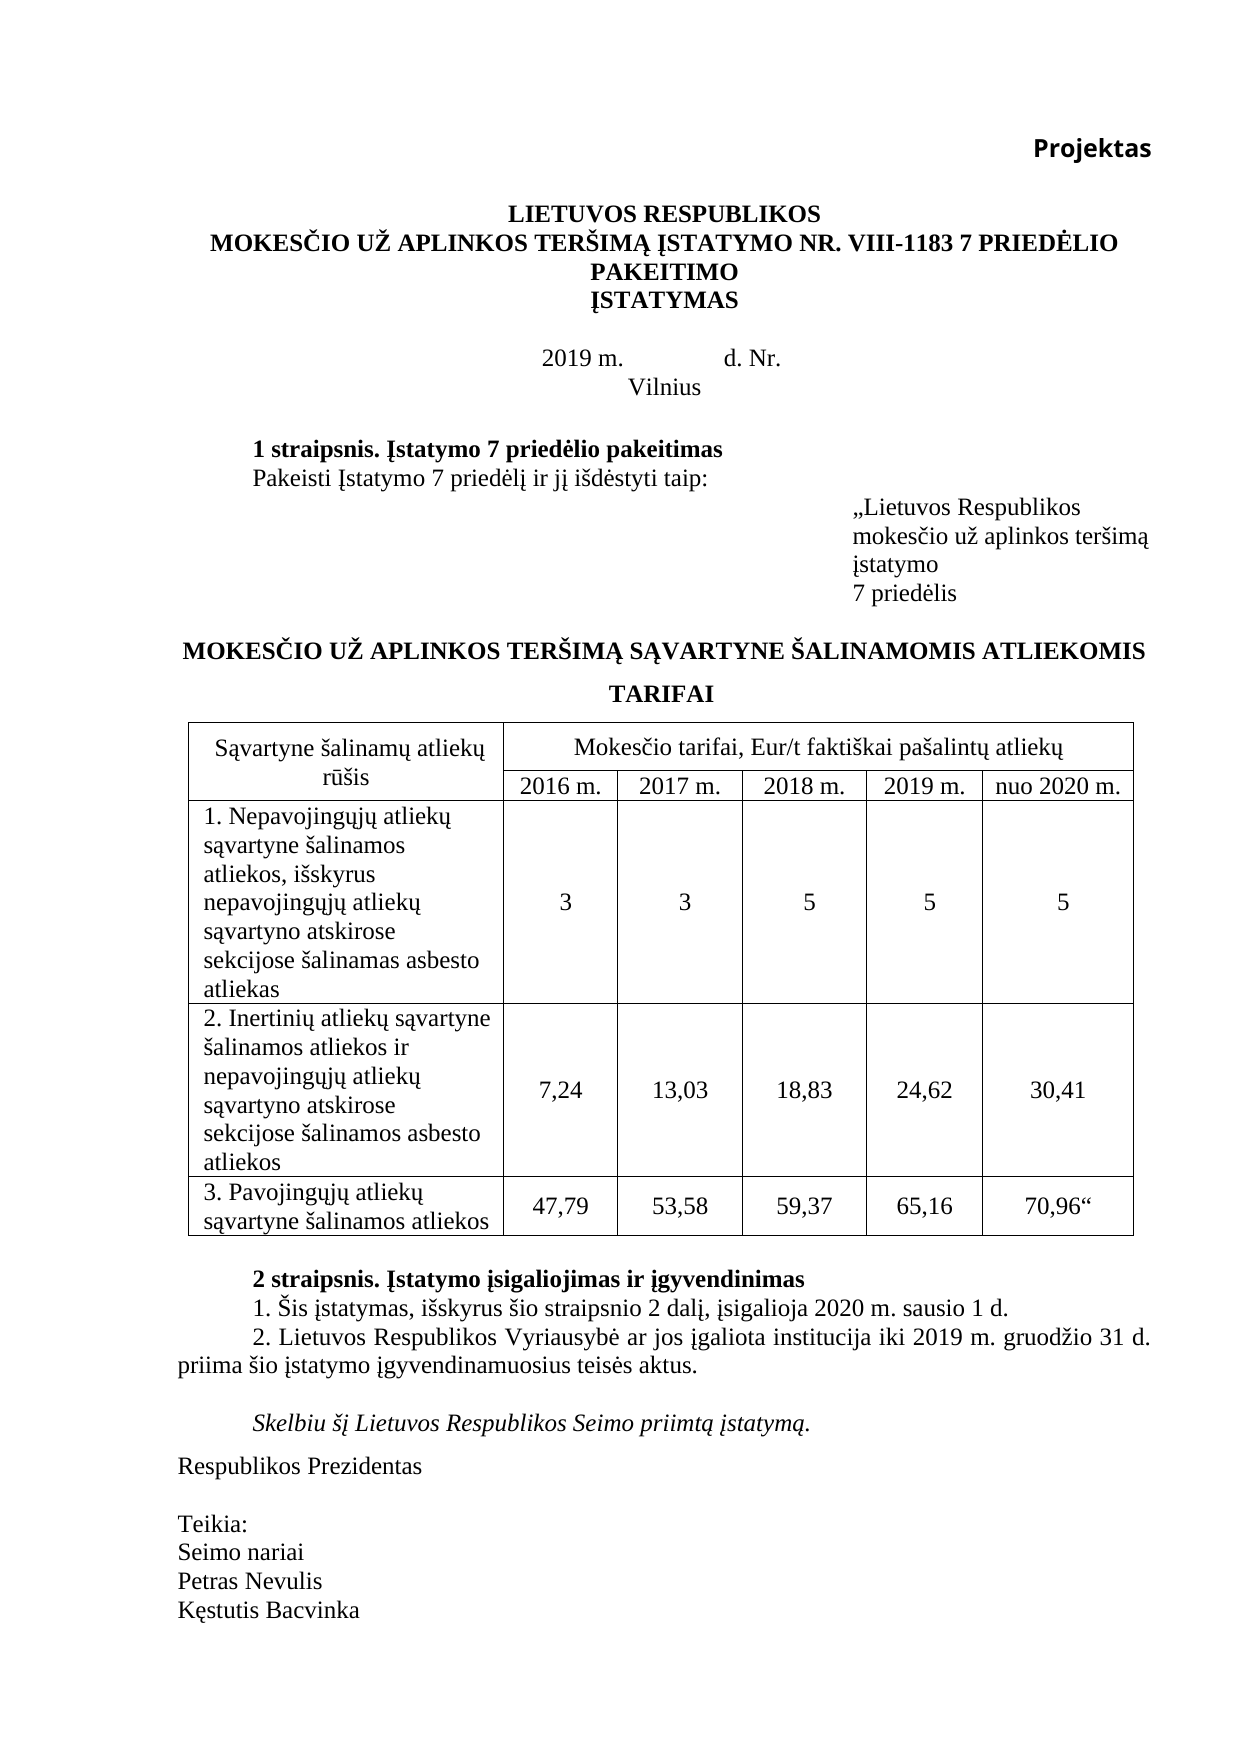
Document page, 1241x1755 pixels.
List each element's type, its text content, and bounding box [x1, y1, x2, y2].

table_header Sąvartyne šalinamų atliekų rūšis [189, 723, 503, 800]
table_cell 24,62 [867, 1004, 982, 1176]
text 1. Šis įstatymas, išskyrus šio straipsnio 2 dalį, įsigalioja 2020 m. sausio 1 d. [177, 1293, 1152, 1322]
table_cell 3. Pavojingųjų atliekų sąvartyne šalinamos atliekos [189, 1177, 503, 1234]
text MOKESČIO UŽ APLINKOS TERŠIMĄ SĄVARTYNE ŠALINAMOMIS ATLIEKOMIS TARIFAI [177, 636, 1152, 708]
table_cell 5 [867, 801, 982, 1002]
text Kęstutis Bacvinka [177, 1595, 1152, 1624]
table_cell 2. Inertinių atliekų sąvartyne šalinamos atliekos ir nepavojingųjų atliekų sąvartyno atskirose sekcijose šalinamos asbesto atliekos [189, 1004, 503, 1176]
text įstatymo [177, 549, 1152, 578]
text Seimo nariai [177, 1537, 1152, 1566]
text mokesčio už aplinkos teršimą [177, 521, 1152, 549]
table_cell 18,83 [743, 1004, 866, 1176]
text Pakeisti Įstatymo 7 priedėlį ir jį išdėstyti taip: [177, 463, 1152, 492]
table_cell 2018 m. [743, 771, 866, 800]
table_header Mokesčio tarifai, Eur/t faktiškai pašalintų atliekų [504, 723, 1133, 770]
table_cell 2019 m. [867, 771, 982, 800]
text ĮSTATYMAS [177, 285, 1152, 314]
text MOKESČIO UŽ APLINKOS TERŠIMĄ ĮSTATYMO NR. VIII-1183 7 PRIEDĖLIO PAKEITIMO [177, 228, 1152, 285]
table_cell 2017 m. [618, 771, 742, 800]
text 7 priedėlis [177, 578, 1152, 607]
text Petras Nevulis [177, 1566, 1152, 1595]
table_cell 13,03 [618, 1004, 742, 1176]
text 2019 m. d. Nr. [177, 343, 1152, 372]
text Projektas [177, 131, 1152, 165]
table_cell 5 [743, 801, 866, 1002]
table_cell 70,96“ [983, 1177, 1133, 1234]
text 1 straipsnis. Įstatymo 7 priedėlio pakeitimas [177, 434, 1152, 463]
table_cell nuo 2020 m. [983, 771, 1133, 800]
text 2. Lietuvos Respublikos Vyriausybė ar jos įgaliota institucija iki 2019 m. gruodžio 31 d. priima šio įstatymo įgyvendinamuosius teisės aktus. [177, 1322, 1152, 1379]
text Respublikos Prezidentas [177, 1451, 1152, 1480]
table_cell 65,16 [867, 1177, 982, 1234]
table_cell 3 [618, 801, 742, 1002]
table_cell 53,58 [618, 1177, 742, 1234]
text LIETUVOS RESPUBLIKOS [177, 199, 1152, 228]
text Vilnius [177, 372, 1152, 400]
table_cell 2016 m. [504, 771, 617, 800]
text Skelbiu šį Lietuvos Respublikos Seimo priimtą įstatymą. [177, 1408, 1152, 1437]
table_cell 3 [504, 801, 617, 1002]
table_cell 47,79 [504, 1177, 617, 1234]
text 2 straipsnis. Įstatymo įsigaliojimas ir įgyvendinimas [177, 1264, 1152, 1293]
table_cell 7,24 [504, 1004, 617, 1176]
table_cell 30,41 [983, 1004, 1133, 1176]
text Teikia: [177, 1509, 1152, 1537]
table_cell 59,37 [743, 1177, 866, 1234]
text „Lietuvos Respublikos [177, 492, 1152, 521]
table_cell 5 [983, 801, 1133, 1002]
table_cell 1. Nepavojingųjų atliekų sąvartyne šalinamos atliekos, išskyrus nepavojingųjų atliekų sąvartyno atskirose sekcijose šalinamas asbesto atliekas [189, 801, 503, 1002]
